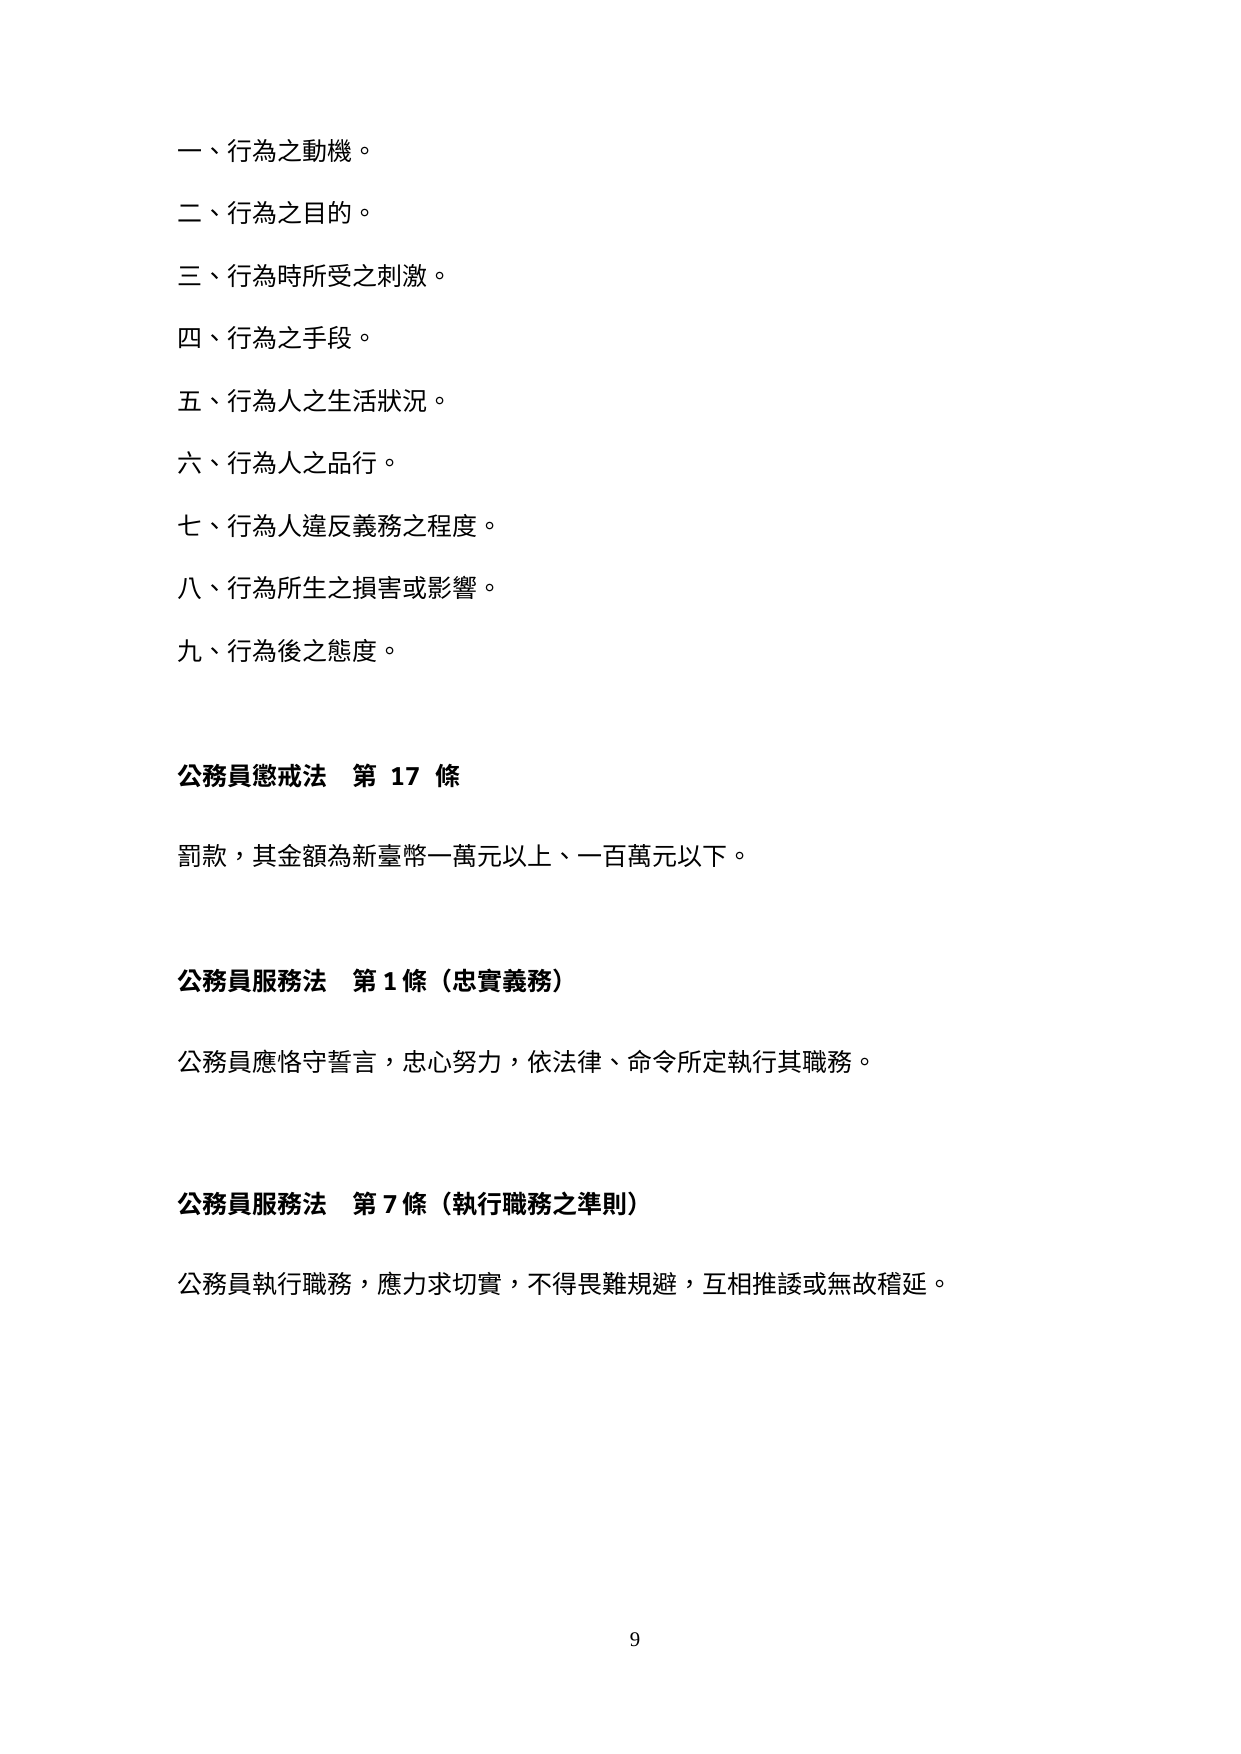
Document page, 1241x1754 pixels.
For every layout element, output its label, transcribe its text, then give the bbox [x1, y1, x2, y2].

text 二、行為之目的。 [177, 170, 1092, 233]
text 罰款，其金額為新臺幣一萬元以上、一百萬元以下。 [177, 813, 1092, 876]
text 一、行為之動機。 [177, 108, 1092, 170]
text 八、行為所生之損害或影響。 [177, 545, 1092, 608]
text 五、行為人之生活狀況。 [177, 358, 1092, 420]
text 三、行為時所受之刺激。 [177, 233, 1092, 295]
text 公務員服務法 第7條（執行職務之準則） [177, 1161, 1092, 1223]
text 公務員執行職務，應力求切實，不得畏難規避，互相推諉或無故稽延。 [177, 1241, 1092, 1304]
text 四、行為之手段。 [177, 295, 1092, 358]
text 九、行為後之態度。 [177, 608, 1092, 670]
text 公務員懲戒法 第 17 條 [177, 733, 1092, 795]
text 六、行為人之品行。 [177, 420, 1092, 483]
text 公務員應恪守誓言，忠心努力，依法律、命令所定執行其職務。 [177, 1019, 1092, 1081]
text 公務員服務法 第1條（忠實義務） [177, 938, 1092, 1001]
text 七、行為人違反義務之程度。 [177, 483, 1092, 545]
